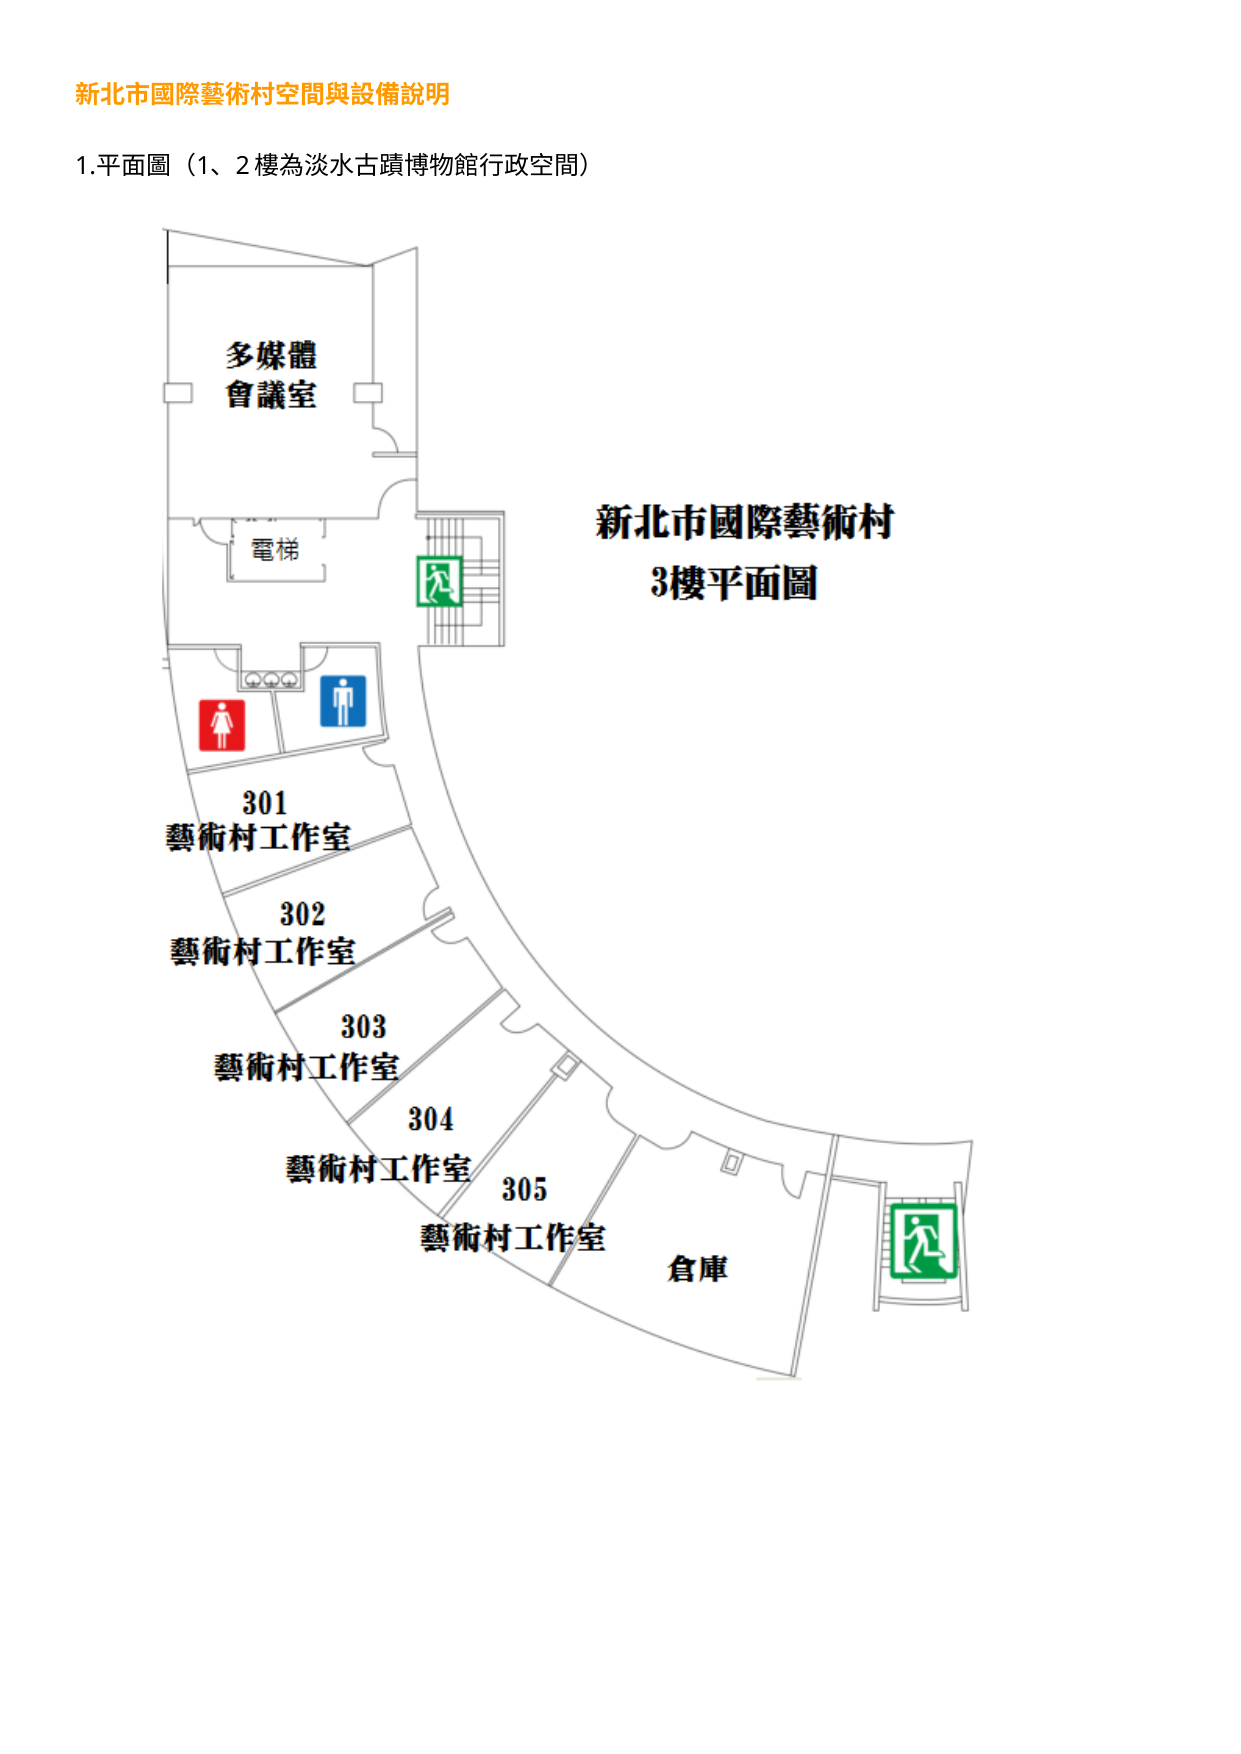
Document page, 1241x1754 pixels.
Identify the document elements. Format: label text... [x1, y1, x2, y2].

text 新北市國際藝術村空間與設備說明 [75, 75, 1165, 111]
text 1.平面圖（1、2樓為淡水古蹟博物館行政空間） [75, 145, 1165, 182]
picture [75, 181, 1066, 1473]
